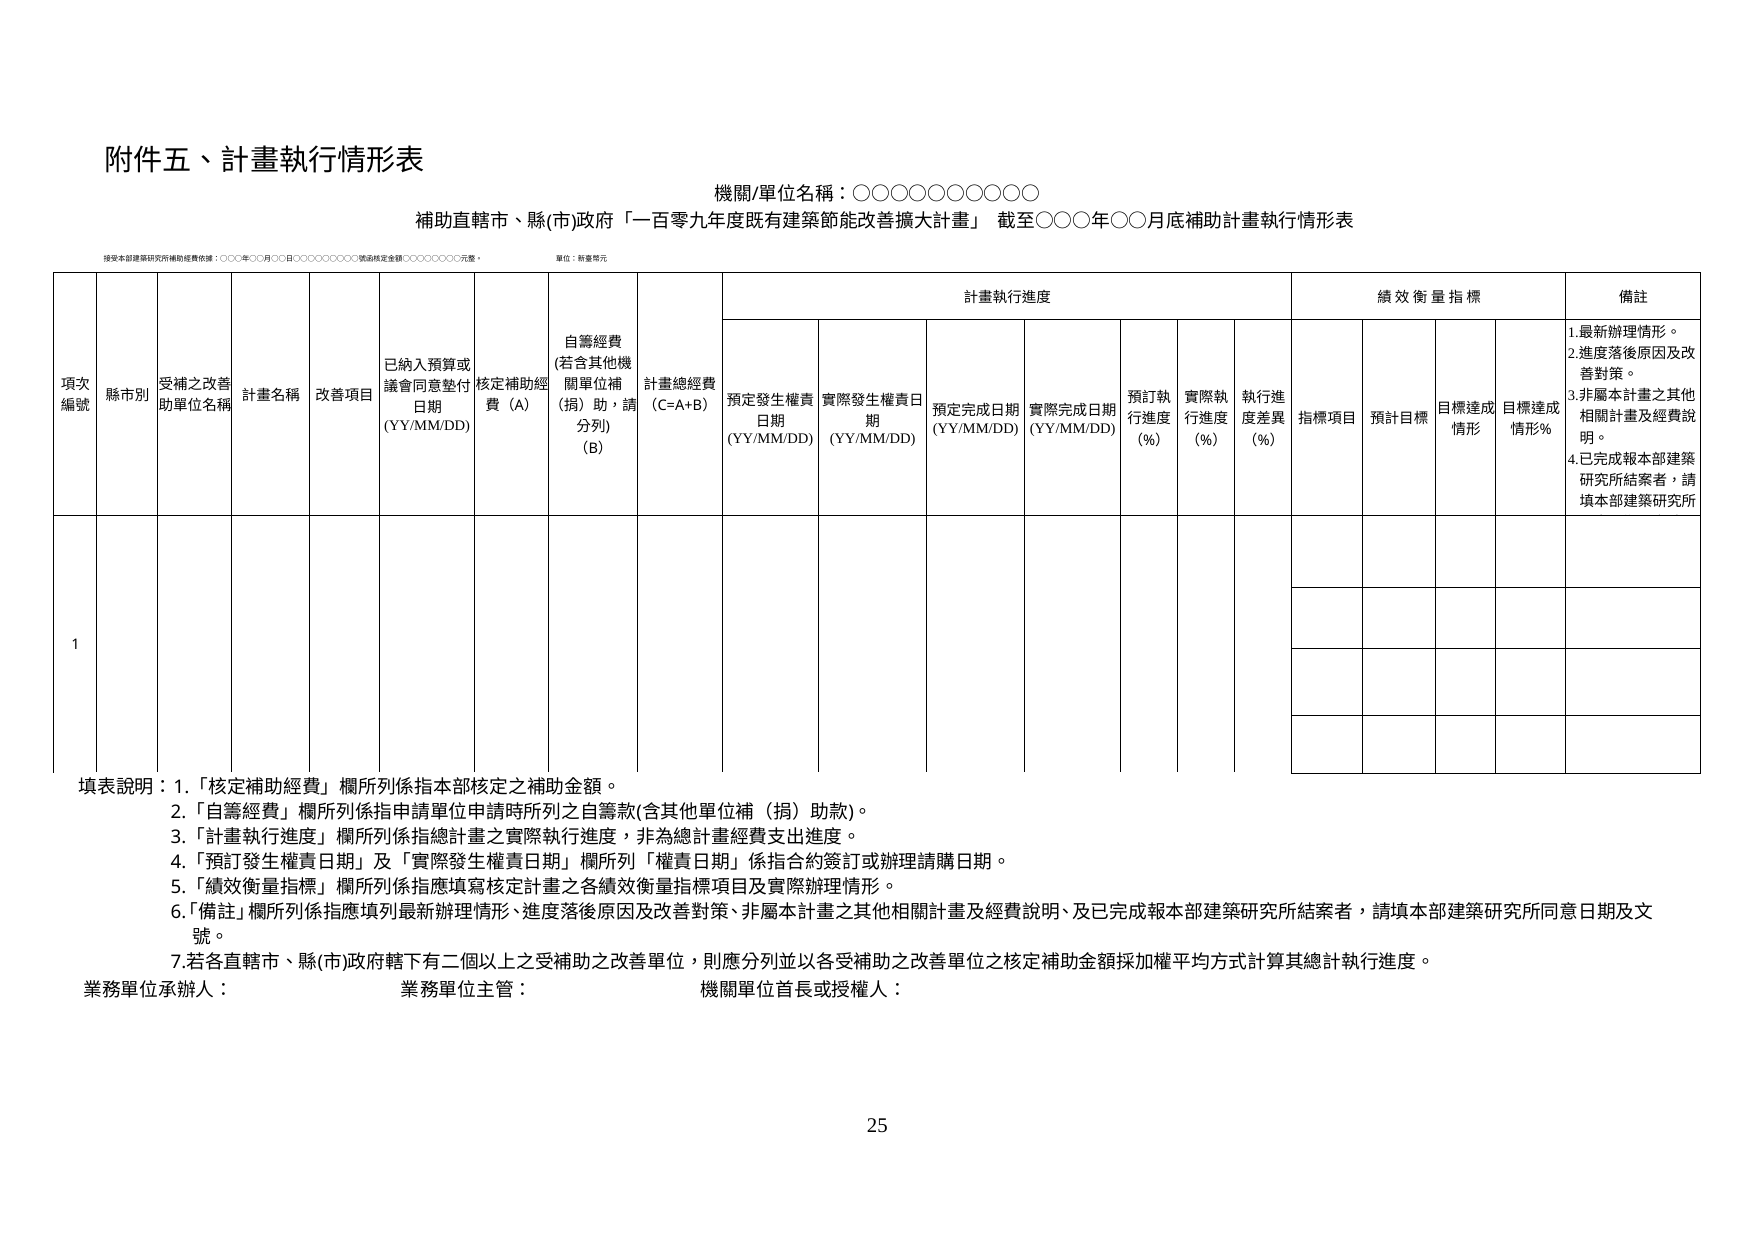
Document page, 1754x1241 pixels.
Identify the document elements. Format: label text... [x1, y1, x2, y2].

table_cell [1566, 716, 1700, 773]
text 2.「自籌經費」欄所列係指申請單位申請時所列之自籌款(含其他單位補（捐）助款)。 [170, 799, 1653, 824]
table_cell [1178, 516, 1234, 773]
table_cell [1436, 649, 1495, 715]
table_cell [1292, 716, 1362, 773]
table_cell 預定完成日期 (YY/MM/DD) [927, 320, 1024, 515]
table_cell [1436, 588, 1495, 648]
table_cell [158, 516, 232, 773]
table_header 改善項目 [310, 273, 379, 515]
table_cell [310, 516, 379, 773]
table_header 受補之改善助單位名稱 [158, 273, 231, 515]
table_cell [379, 516, 475, 773]
text 機關/單位名稱：○○○○○○○○○○ [103, 178, 1651, 206]
table_cell [1292, 649, 1362, 715]
text 3.「計畫執行進度」欄所列係指總計畫之實際執行進度，非為總計畫經費支出進度。 [170, 824, 1653, 849]
subtitle 附件五、計畫執行情形表 [104, 136, 1651, 178]
table_cell [1292, 588, 1362, 648]
text 業務單位承辦人： 業務單位主管： 機關單位首長或授權人： [74, 974, 1653, 999]
table_cell [722, 516, 818, 773]
table_cell 指標項目 [1292, 320, 1362, 515]
text 填表說明：1.「核定補助經費」欄所列係指本部核定之補助金額。 [78, 774, 1653, 799]
table_cell 預計目標 [1363, 320, 1435, 515]
text 6.「備註」欄所列係指應填列最新辦理情形、進度落後原因及改善對策、非屬本計畫之其他相關計畫及經費說明、及已完成報本部建築研究所結案者，請填本部建築研究所同意日期及文號。 [170, 899, 1653, 949]
table_cell 實際完成日期 (YY/MM/DD) [1025, 320, 1120, 515]
text 4.「預訂發生權責日期」及「實際發生權責日期」欄所列「權責日期」係指合約簽訂或辦理請購日期。 [170, 849, 1653, 874]
table_cell [1496, 716, 1565, 773]
table_cell [475, 516, 549, 773]
table_cell [549, 516, 637, 773]
table_cell [97, 516, 158, 773]
table_cell [1025, 516, 1120, 773]
table_header 項次編號 [54, 273, 96, 515]
table_header 自籌經費 (若含其他機關單位補（捐）助，請分列) （B） [549, 273, 637, 515]
text 7.若各直轄市、縣(市)政府轄下有二個以上之受補助之改善單位，則應分列並以各受補助之改善單位之核定補助金額採加權平均方式計算其總計執行進度。 [170, 949, 1653, 974]
text 接受本部建築研究所補助經費依據：○○○年○○月○○日○○○○○○○○○號函核定金額○○○○○○○○元整。 單位：新臺幣元 [103, 253, 1651, 272]
text 補助直轄市、縣(市)政府「一百零九年度既有建築節能改善擴大計畫」 截至○○○年○○月底補助計畫執行情形表 [103, 206, 1651, 253]
table_cell 執行進度差異 （%） [1235, 320, 1291, 515]
table_cell [1120, 516, 1177, 773]
table_cell 實際執行進度 （%） [1178, 320, 1234, 515]
table_cell [1235, 516, 1291, 773]
table_cell [637, 516, 722, 773]
table_cell [1363, 649, 1435, 715]
table_header 計畫執行進度 [723, 273, 1291, 319]
table_header 計畫名稱 [232, 273, 309, 515]
table_cell [1496, 516, 1565, 587]
table_cell [1363, 588, 1435, 648]
table_cell [1363, 516, 1435, 587]
table_cell [1496, 649, 1565, 715]
table_cell 實際發生權責日期 (YY/MM/DD) [819, 320, 926, 515]
table_cell [1496, 588, 1565, 648]
table_cell 1.最新辦理情形。 2.進度落後原因及改善對策。 3.非屬本計畫之其他相關計畫及經費說明。 4.已完成報本部建築研究所結案者，請填本部建築研究所同意日期及文號。 [1566, 320, 1700, 515]
table_cell [1566, 516, 1700, 587]
table_header 計畫總經費 （C=A+B） [638, 273, 722, 515]
table_header 核定補助經費（A） [475, 273, 548, 515]
table_cell 1 [54, 516, 97, 773]
table_cell [1292, 516, 1362, 587]
table_header 績 效 衡 量 指 標 [1292, 273, 1565, 319]
table_cell 預訂執行進度（%） [1121, 320, 1177, 515]
table_cell [818, 516, 926, 773]
table_cell [1566, 649, 1700, 715]
table_header 縣市別 [97, 273, 157, 515]
table_header 已納入預算或議會同意墊付日期 (YY/MM/DD) [380, 273, 474, 515]
table_header 備註 [1566, 273, 1700, 319]
table_cell 預定發生權責日期 (YY/MM/DD) [723, 320, 818, 515]
table_cell [1436, 516, 1495, 587]
table_cell [232, 516, 309, 773]
table_cell [926, 516, 1025, 773]
table_cell 目標達成情形% [1496, 320, 1565, 515]
table_cell [1363, 716, 1435, 773]
table_cell [1436, 716, 1495, 773]
text 5.「績效衡量指標」欄所列係指應填寫核定計畫之各績效衡量指標項目及實際辦理情形。 [170, 874, 1653, 899]
table_cell [1566, 588, 1700, 648]
table_cell 目標達成情形 [1436, 320, 1495, 515]
